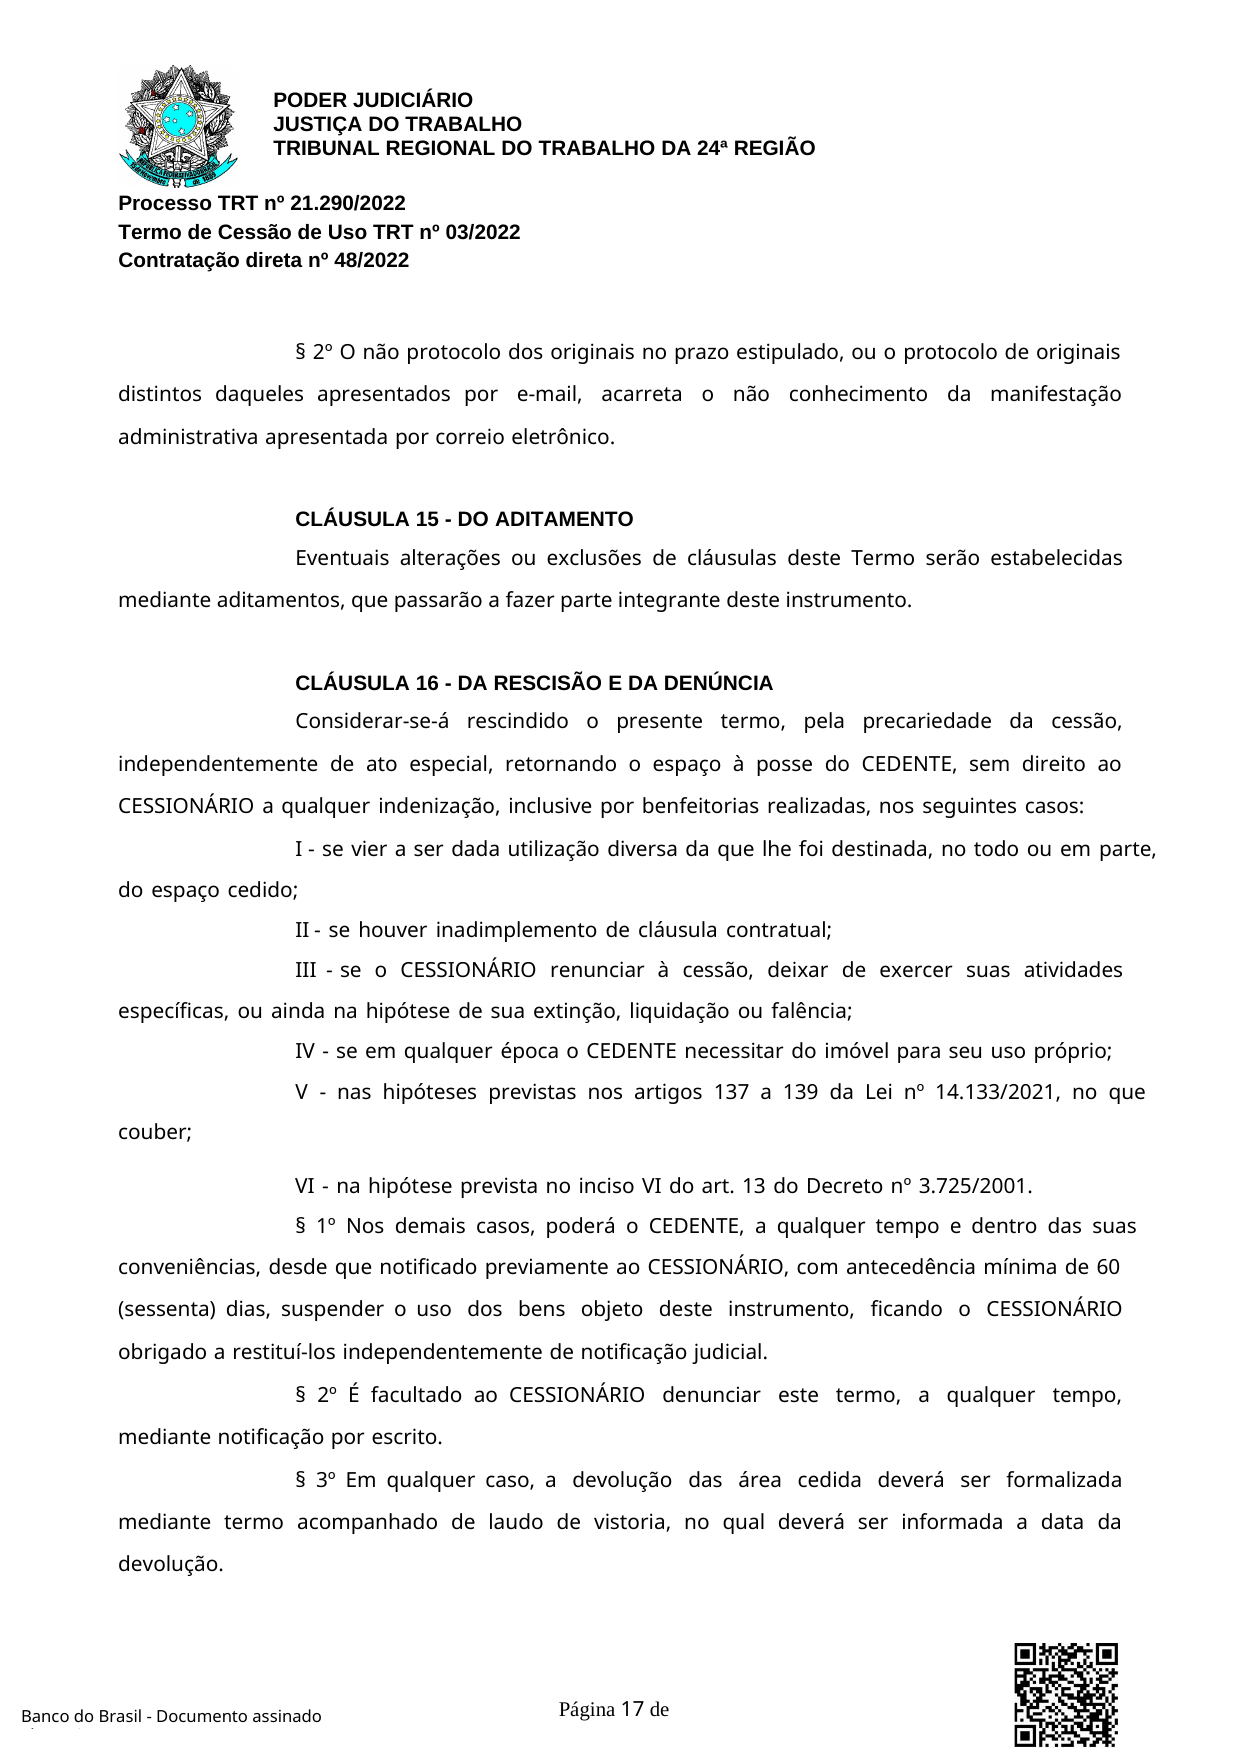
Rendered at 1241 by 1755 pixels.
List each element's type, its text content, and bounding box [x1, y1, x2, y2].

text § 2º O não protocolo dos originais no prazo estipulado, ou o protocolo de originais distintos daqueles apresentados por e-mail, acarreta o não conhecimento da manifestação administrativa apresentada por correio eletrônico. [118, 337, 1123, 450]
text couber; [118, 1117, 194, 1146]
text § 3º Em qualquer caso, a devolução das área cedida deverá ser formalizada mediante termo acompanhado de laudo de vistoria, no qual deverá ser informada a data da devolução. [118, 1465, 1122, 1578]
list - nas hipóteses previstas nos artigos 137 a 139 da Lei nº 14.133/2021, no que [295, 1077, 1241, 1105]
text do espaço cedido; [118, 875, 1241, 903]
text conveniências, desde que notificado previamente ao CESSIONÁRIO, com antecedência mínima de 60 (sessenta) dias, suspender o uso dos bens objeto deste instrumento, ficando o CESSIONÁRIO obrigado a restituí-los independentemente de notificação judicial. [118, 1252, 1122, 1366]
text específicas, ou ainda na hipótese de sua extinção, liquidação ou falência; [118, 996, 1241, 1024]
subtitle CLÁUSULA 15 - DO ADITAMENTO [295, 507, 1241, 531]
subtitle CLÁUSULA 16 - DA RESCISÃO E DA DENÚNCIA [295, 670, 1241, 694]
list - se houver inadimplemento de cláusula contratual; [295, 915, 1241, 943]
list - se em qualquer época o CEDENTE necessitar do imóvel para seu uso próprio; [295, 1036, 1241, 1065]
text Eventuais alterações ou exclusões de cláusulas deste Termo serão estabelecidas mediante aditamentos, que passarão a fazer parte integrante deste instrumento. [118, 543, 1123, 614]
text § 2º É facultado ao CESSIONÁRIO denunciar este termo, a qualquer tempo, mediante notificação por escrito. [118, 1380, 1122, 1451]
text Considerar-se-á rescindido o presente termo, pela precariedade da cessão, independentemente de ato especial, retornando o espaço à posse do CEDENTE, sem direito ao CESSIONÁRIO a qualquer indenização, inclusive por benfeitorias realizadas, nos seguintes casos: [118, 706, 1123, 820]
list - se vier a ser dada utilização diversa da que lhe foi destinada, no todo ou em parte, [295, 834, 1241, 863]
list - na hipótese prevista no inciso VI do art. 13 do Decreto nº 3.725/2001. [295, 1171, 1241, 1199]
list - se o CESSIONÁRIO renunciar à cessão, deixar de exercer suas atividades [295, 956, 1241, 984]
text § 1º Nos demais casos, poderá o CEDENTE, a qualquer tempo e dentro das suas [295, 1211, 1241, 1240]
